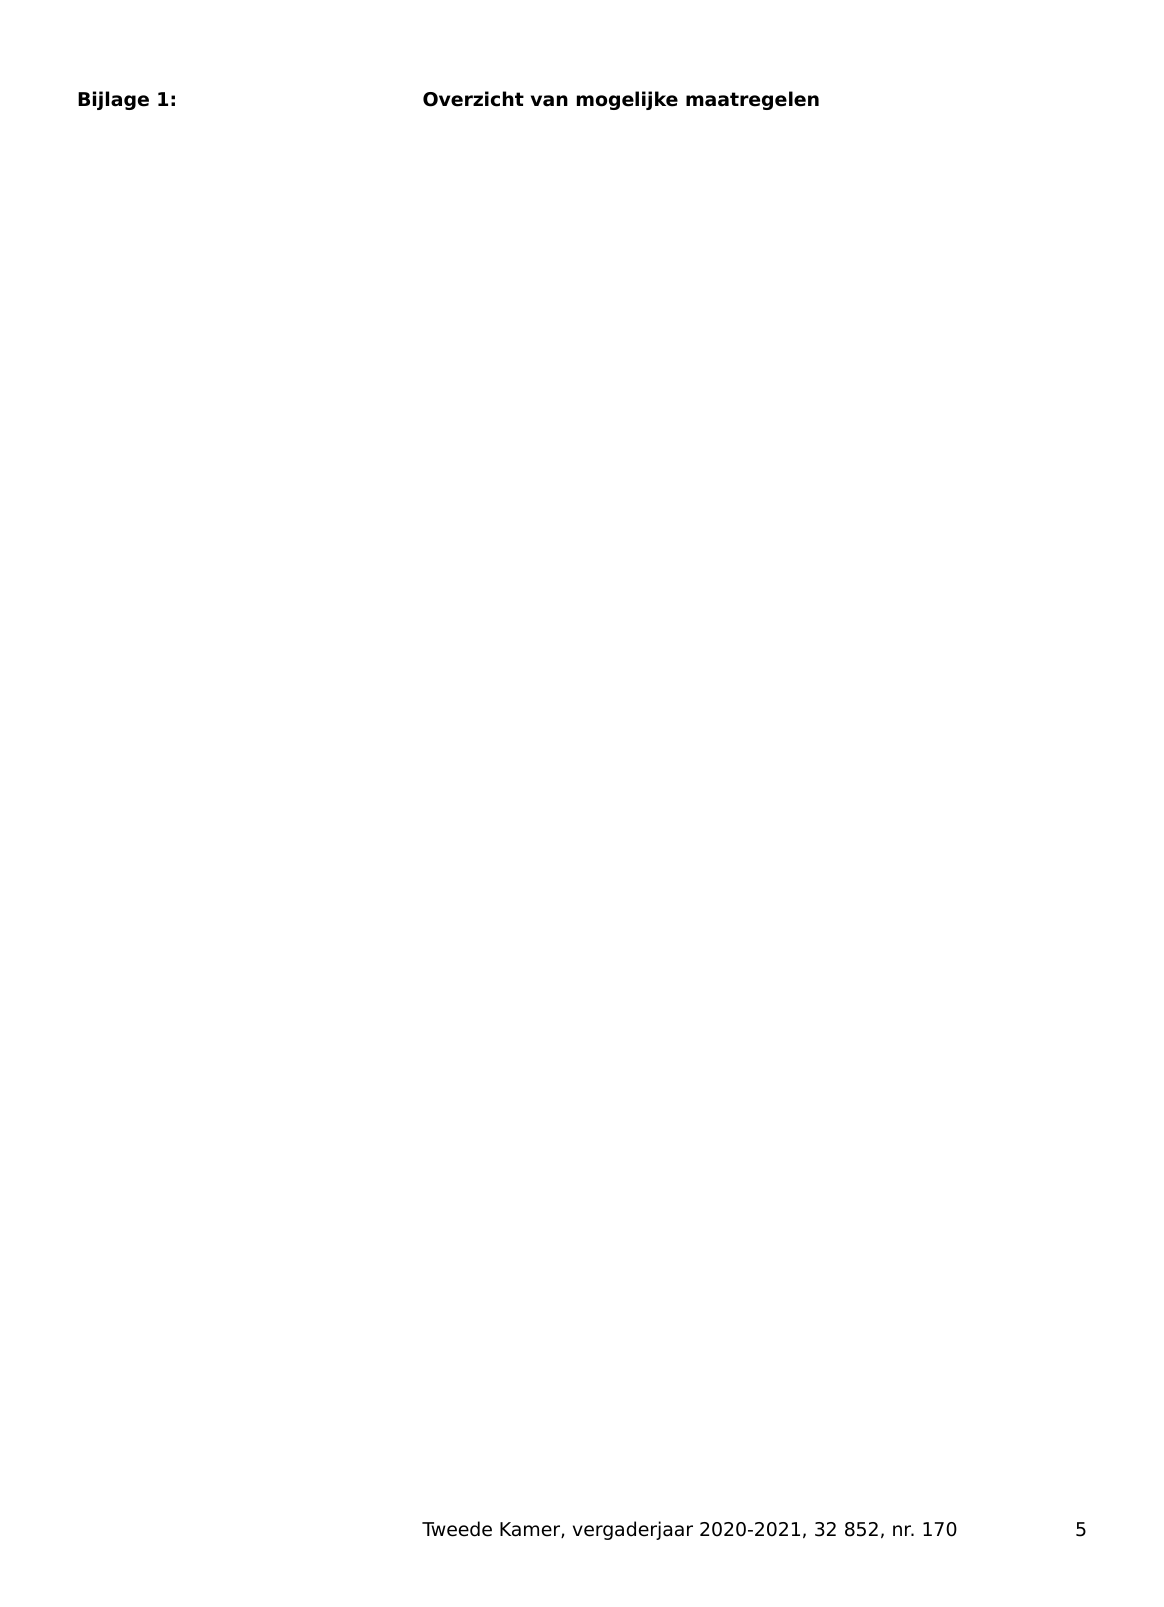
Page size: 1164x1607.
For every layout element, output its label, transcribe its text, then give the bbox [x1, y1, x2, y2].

subtitle Bijlage 1: Overzicht van mogelijke maatregelen [77, 89, 1087, 111]
